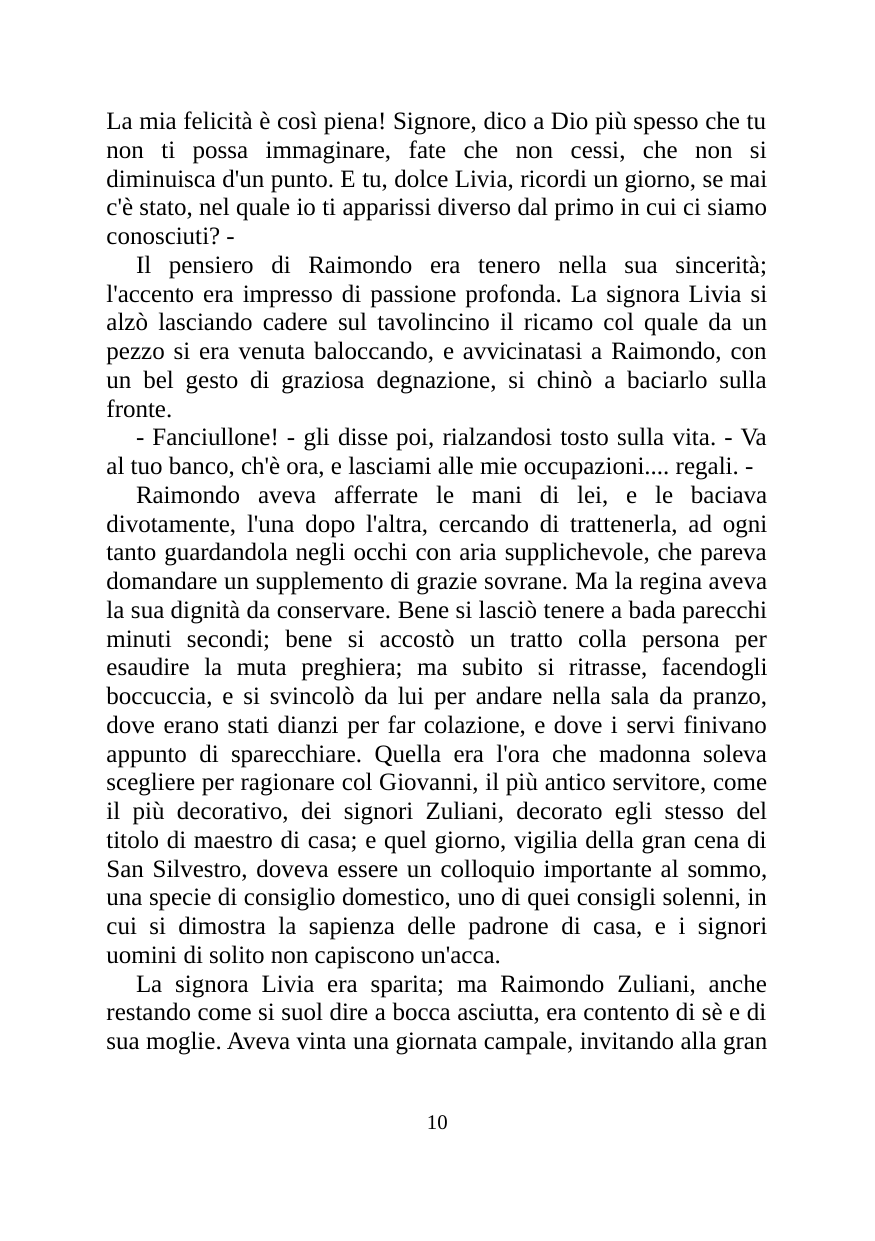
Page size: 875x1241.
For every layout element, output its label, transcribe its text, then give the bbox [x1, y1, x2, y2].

text - Fanciullone! - gli disse poi, rialzandosi tosto sulla vita. - Va al tuo banco, ch'è ora, e lasciami alle mie occupazioni.... regali. - [106, 422, 768, 480]
text Raimondo aveva afferrate le mani di lei, e le baciava divotamente, l'una dopo l'altra, cercando di trattenerla, ad ogni tanto guardandola negli occhi con aria supplichevole, che pareva domandare un supplemento di grazie sovrane. Ma la regina aveva la sua dignità da conservare. Bene si lasciò tenere a bada parecchi minuti secondi; bene si accostò un tratto colla persona per esaudire la muta preghiera; ma subito si ritrasse, facendogli boccuccia, e si svincolò da lui per andare nella sala da pranzo, dove erano stati dianzi per far colazione, e dove i servi finivano appunto di sparecchiare. Quella era l'ora che madonna soleva scegliere per ragionare col Giovanni, il più antico servitore, come il più decorativo, dei signori Zuliani, decorato egli stesso del titolo di maestro di casa; e quel giorno, vigilia della gran cena di San Silvestro, doveva essere un colloquio importante al sommo, una specie di consiglio domestico, uno di quei consigli solenni, in cui si dimostra la sapienza delle padrone di casa, e i signori uomini di solito non capiscono un'acca. [106, 480, 768, 969]
text La signora Livia era sparita; ma Raimondo Zuliani, anche restando come si suol dire a bocca asciutta, era contento di sè e di sua moglie. Aveva vinta una giornata campale, invitando alla gran [106, 969, 768, 1055]
text Il pensiero di Raimondo era tenero nella sua sincerità; l'accento era impresso di passione profonda. La signora Livia si alzò lasciando cadere sul tavolincino il ricamo col quale da un pezzo si era venuta baloccando, e avvicinatasi a Raimondo, con un bel gesto di graziosa degnazione, si chinò a baciarlo sulla fronte. [106, 250, 768, 422]
text - La mia felicità è così piena! Signore, dico a Dio più spesso che tu non ti possa immaginare, fate che non cessi, che non si diminuisca d'un punto. E tu, dolce Livia, ricordi un giorno, se mai c'è stato, nel quale io ti apparissi diverso dal primo in cui ci siamo conosciuti? - [106, 106, 768, 250]
